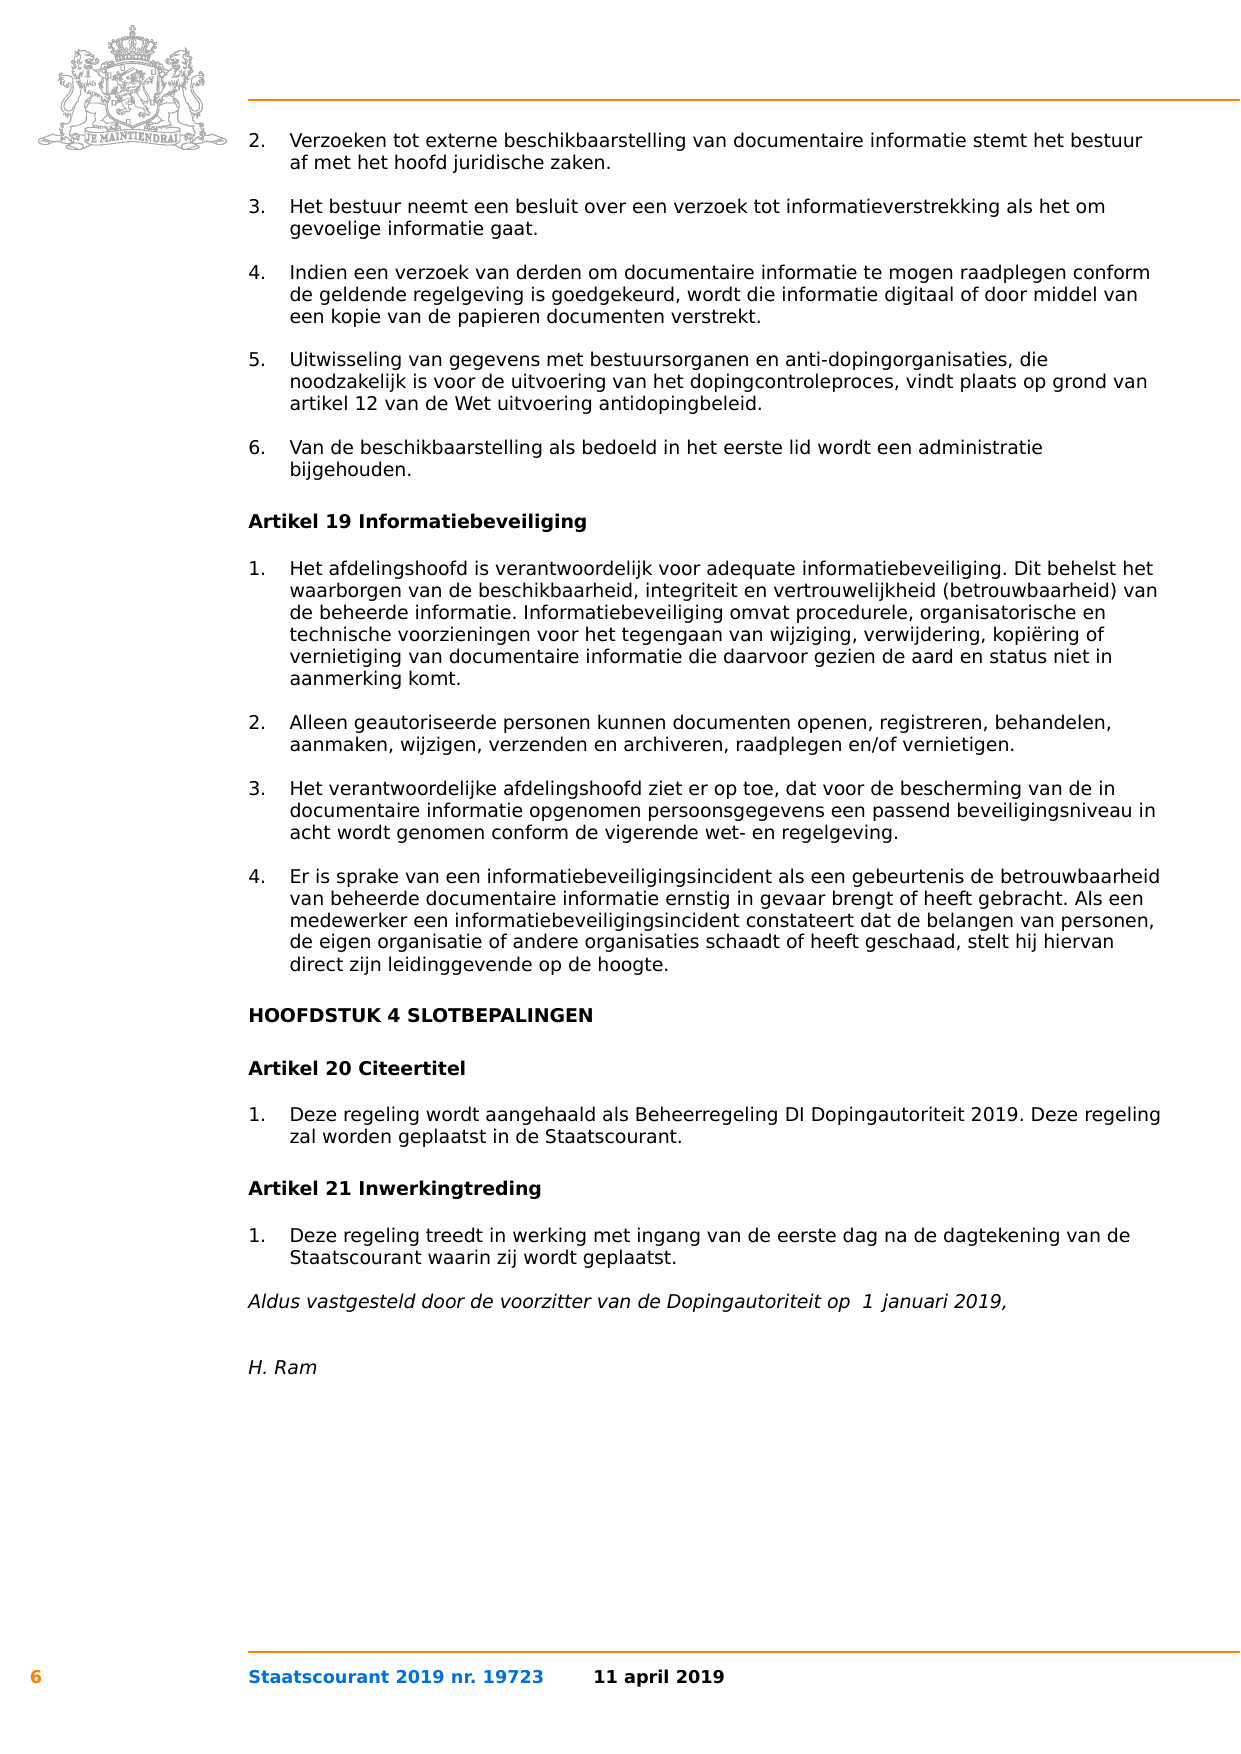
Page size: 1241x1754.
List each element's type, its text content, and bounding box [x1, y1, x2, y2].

text 6. Van de beschikbaarstelling als bedoeld in het eerste lid wordt een administratie bijgehouden. [248, 437, 1163, 481]
text 5. Uitwisseling van gegevens met bestuursorganen en anti-dopingorganisaties, die noodzakelijk is voor de uitvoering van het dopingcontroleproces, vindt plaats op grond van artikel 12 van de Wet uitvoering antidopingbeleid. [248, 349, 1163, 415]
text 2. Verzoeken tot externe beschikbaarstelling van documentaire informatie stemt het bestuur af met het hoofd juridische zaken. [248, 130, 1163, 174]
subtitle Artikel 19 Informatiebeveiliging [248, 511, 1163, 533]
text 2. Alleen geautoriseerde personen kunnen documenten openen, registreren, behandelen, aanmaken, wijzigen, verzenden en archiveren, raadplegen en/of vernietigen. [248, 712, 1163, 756]
subtitle Artikel 20 Citeertitel [248, 1057, 1163, 1079]
subtitle Artikel 21 Inwerkingtreding [248, 1178, 1163, 1200]
text 1. Het afdelingshoofd is verantwoordelijk voor adequate informatiebeveiliging. Dit behelst het waarborgen van de beschikbaarheid, integriteit en vertrouwelijkheid (betrouwbaarheid) van de beheerde informatie. Informatiebeveiliging omvat procedurele, organisatorische en technische voorzieningen voor het tegengaan van wijziging, verwijdering, kopiëring of vernietiging van documentaire informatie die daarvoor gezien de aard en status niet in aanmerking komt. [248, 558, 1163, 690]
text 1. Deze regeling wordt aangehaald als Beheerregeling DI Dopingautoriteit 2019. Deze regeling zal worden geplaatst in de Staatscourant. [248, 1104, 1163, 1148]
text 3. Het verantwoordelijke afdelingshoofd ziet er op toe, dat voor de bescherming van de in documentaire informatie opgenomen persoonsgegevens een passend beveiligingsniveau in acht wordt genomen conform de vigerende wet- en regelgeving. [248, 778, 1163, 844]
text 1. Deze regeling treedt in werking met ingang van de eerste dag na de dagtekening van de Staatscourant waarin zij wordt geplaatst. [248, 1225, 1163, 1269]
subtitle HOOFDSTUK 4 SLOTBEPALINGEN [248, 1005, 1163, 1027]
text 3. Het bestuur neemt een besluit over een verzoek tot informatieverstrekking als het om gevoelige informatie gaat. [248, 196, 1163, 240]
picture [38, 25, 227, 150]
text 4. Indien een verzoek van derden om documentaire informatie te mogen raadplegen conform de geldende regelgeving is goedgekeurd, wordt die informatie digitaal of door middel van een kopie van de papieren documenten verstrekt. [248, 262, 1163, 327]
text Aldus vastgesteld door de voorzitter van de Dopingautoriteit op 1 januari 2019, [248, 1291, 1163, 1313]
text 4. Er is sprake van een informatiebeveiligingsincident als een gebeurtenis de betrouwbaarheid van beheerde documentaire informatie ernstig in gevaar brengt of heeft gebracht. Als een medewerker een informatiebeveiligingsincident constateert dat de belangen van personen, de eigen organisatie of andere organisaties schaadt of heeft geschaad, stelt hij hiervan direct zijn leidinggevende op de hoogte. [248, 866, 1163, 975]
text H. Ram [248, 1335, 1163, 1379]
